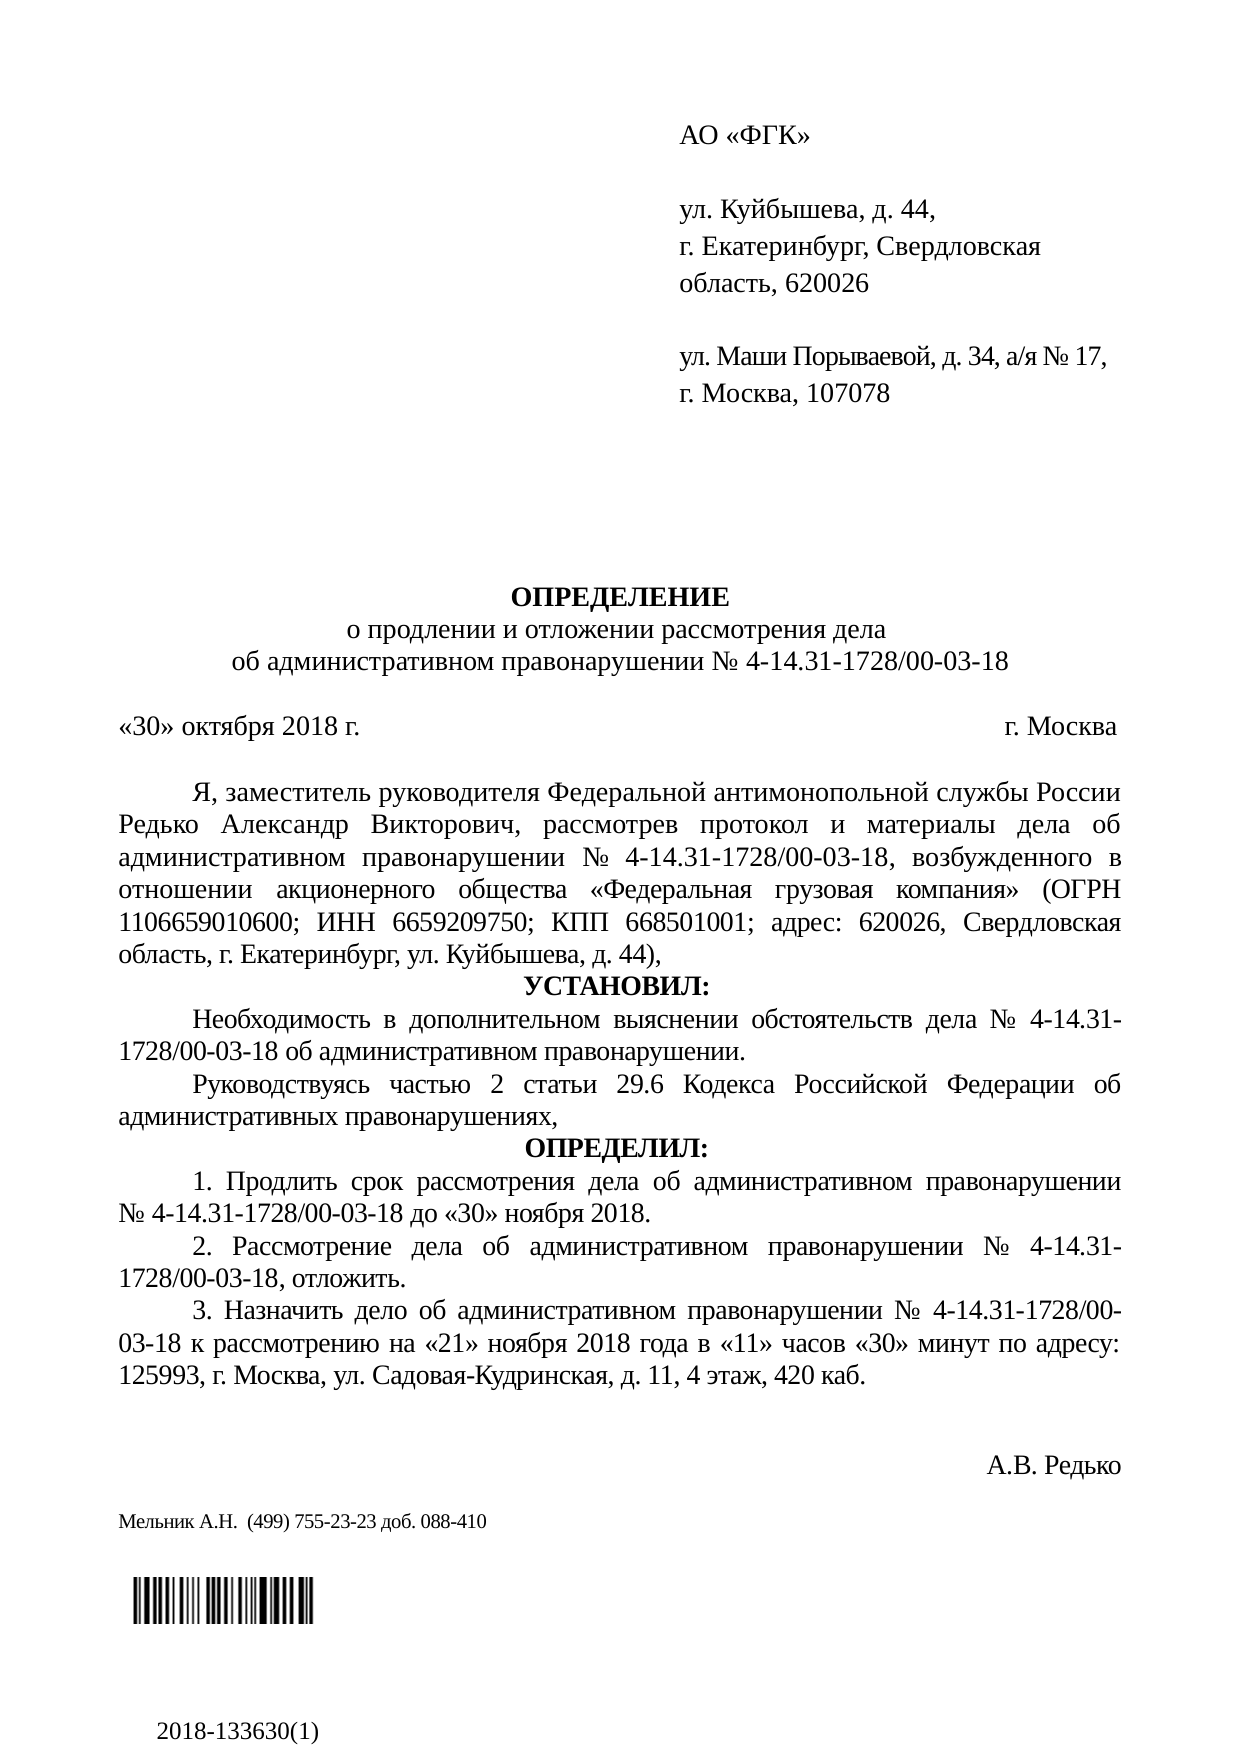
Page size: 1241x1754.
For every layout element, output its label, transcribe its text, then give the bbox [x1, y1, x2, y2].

text Руководствуясь частью 2 статьи 29.6 Кодекса Российской Федерации об административных правонарушениях, [118, 1067, 1122, 1131]
text А.В. Редько [118, 1448, 1122, 1481]
text ул. Маши Порываевой, д. 34, а/я № 17, [679, 339, 1122, 372]
text УСТАНОВИЛ: [118, 969, 1122, 1002]
picture [118, 1577, 331, 1624]
text 1. Продлить срок рассмотрения дела об административном правонарушении № 4-14.31-1728/00-03-18 до «30» ноября 2018. [118, 1164, 1122, 1229]
text «30» октября 2018 г. г. Москва [118, 709, 1122, 742]
text ОПРЕДЕЛИЛ: [118, 1131, 1122, 1164]
text 3. Назначить дело об административном правонарушении № 4-14.31-1728/00-03-18 к рассмотрению на «21» ноября 2018 года в «11» часов «30» минут по адресу: 125993, г. Москва, ул. Садовая-Кудринская, д. 11, 4 этаж, 420 каб. [118, 1293, 1122, 1391]
text АО «ФГК» [679, 118, 1122, 151]
text Я, заместитель руководителя Федеральной антимонопольной службы России Редько Александр Викторович, рассмотрев протокол и материалы дела об административном правонарушении № 4-14.31-1728/00-03-18, возбужденного в отношении акционерного общества «Федеральная грузовая компания» (ОГРН 1106659010600; ИНН 6659209750; КПП 668501001; адрес: 620026, Свердловская область, г. Екатеринбург, ул. Куйбышева, д. 44), [118, 775, 1122, 969]
text об административном правонарушении № 4-14.31-1728/00-03-18 [118, 644, 1122, 677]
text Мельник А.Н. (499) 755-23-23 доб. 088-410 [118, 1509, 1122, 1533]
text ул. Куйбышева, д. 44, [679, 192, 1122, 224]
text Необходимость в дополнительном выяснении обстоятельств дела № 4-14.31-1728/00-03-18 об административном правонарушении. [118, 1002, 1122, 1067]
text г. Екатеринбург, Свердловская область, 620026 [679, 229, 1122, 298]
text ОПРЕДЕЛЕНИЕ [118, 579, 1122, 612]
text г. Москва, 107078 [679, 376, 1122, 409]
text 2. Рассмотрение дела об административном правонарушении № 4-14.31-1728/00-03-18, отложить. [118, 1229, 1122, 1293]
text о продлении и отложении рассмотрения дела [118, 612, 1122, 644]
